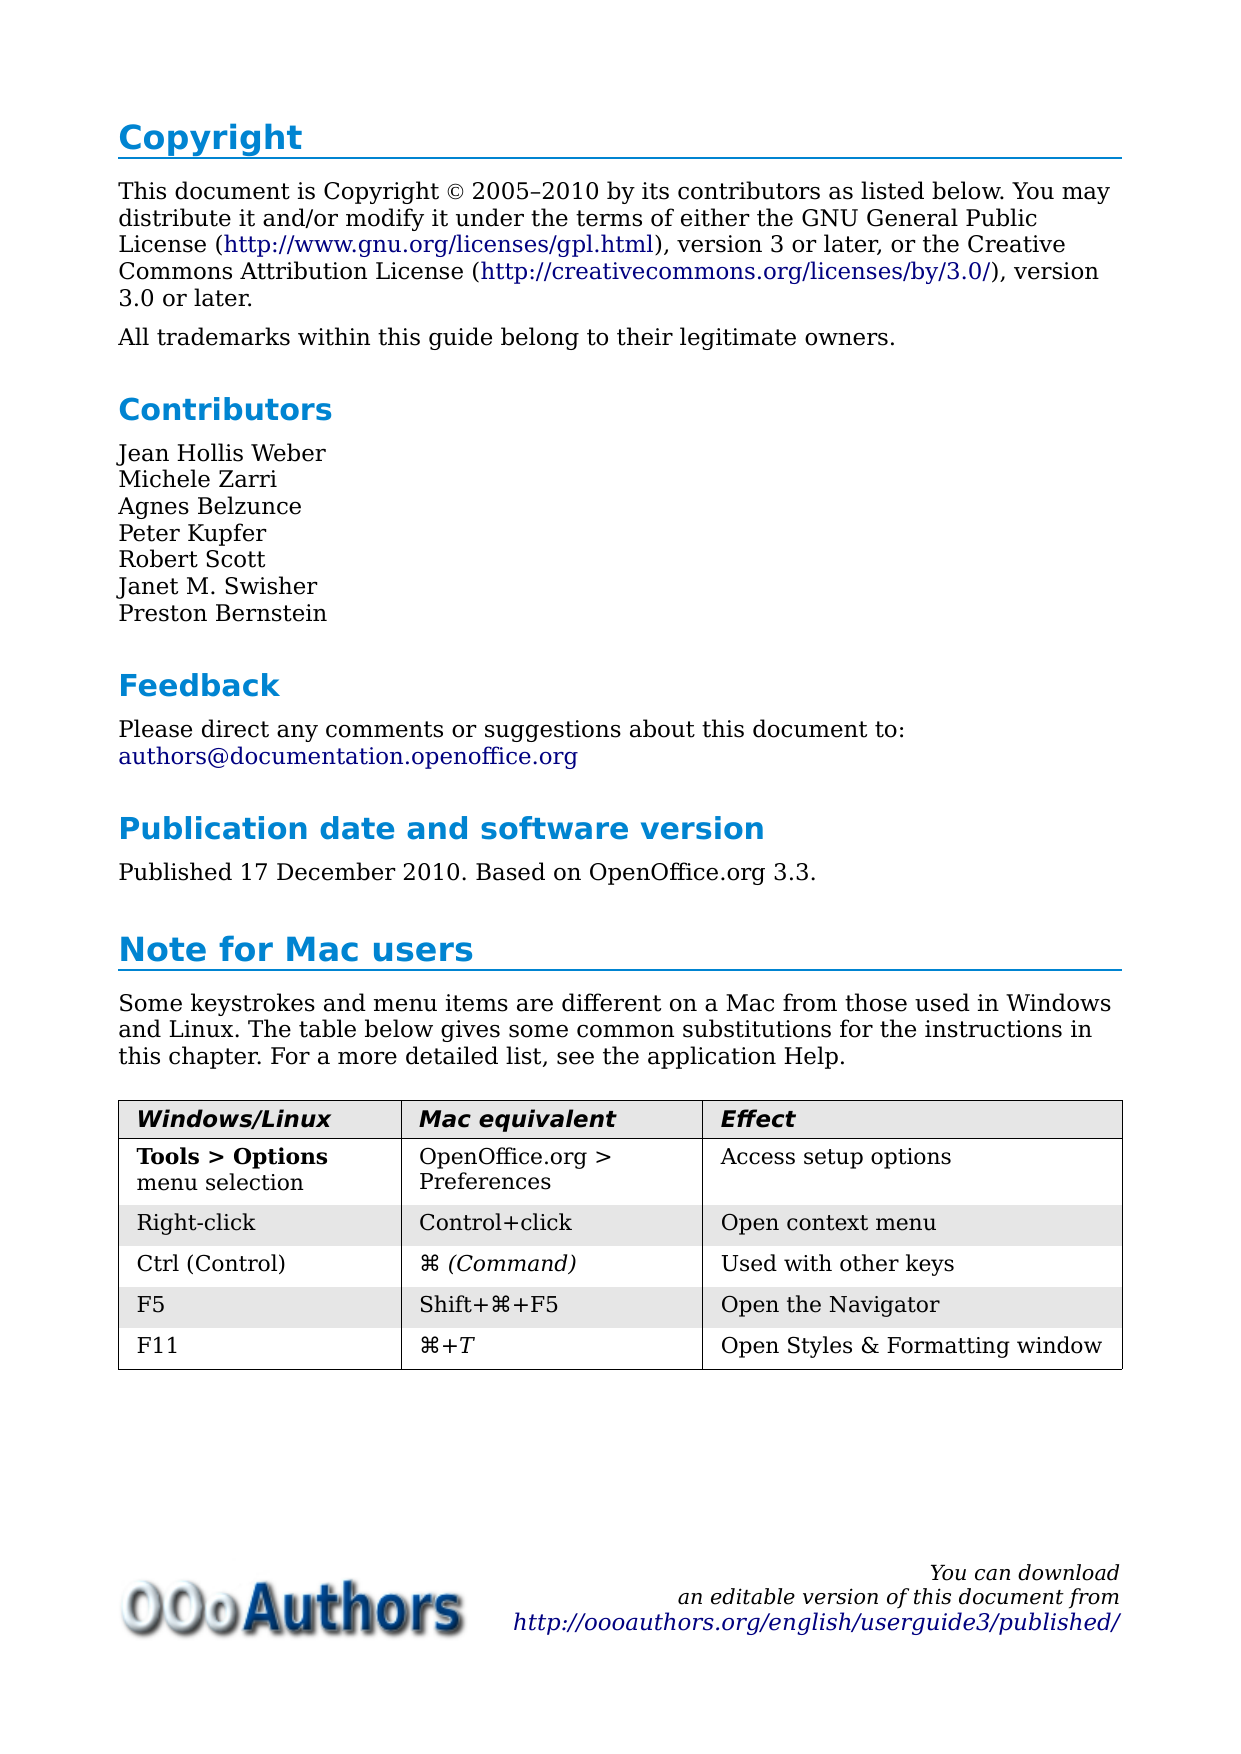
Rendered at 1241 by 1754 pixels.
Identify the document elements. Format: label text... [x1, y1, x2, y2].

text Publication date and software version [118, 811, 1122, 847]
table_cell Open Styles & Formatting window [703, 1328, 1122, 1369]
table_cell F5 [119, 1287, 401, 1328]
picture [117, 1555, 471, 1644]
table_cell F11 [119, 1328, 401, 1369]
table_cell z+T [402, 1328, 702, 1369]
table_cell Control+click [402, 1205, 702, 1246]
table_cell Ctrl (Control) [119, 1246, 401, 1287]
table_cell Tools > Options menu selection [119, 1139, 401, 1205]
subtitle Note for Mac users [118, 930, 1122, 969]
text Some keystrokes and menu items are different on a Mac from those used in Windows and Linux. The table below gives some common substitutions for the instructions in this chapter. For a more detailed list, see the application Help. [118, 990, 1122, 1070]
table_cell Used with other keys [703, 1246, 1122, 1287]
text Published 17 December 2010. Based on OpenOffice.org 3.3. [118, 859, 1122, 886]
table_cell Right-click [119, 1205, 401, 1246]
table_cell OpenOffice.org > Preferences [402, 1139, 702, 1205]
text Contributors [118, 392, 1122, 428]
subtitle Copyright [118, 118, 1122, 157]
table_cell Access setup options [703, 1139, 1122, 1205]
table_cell Open context menu [703, 1205, 1122, 1246]
table_cell z (Command) [402, 1246, 702, 1287]
text Feedback [118, 669, 1122, 704]
table_cell Shift+z+F5 [402, 1287, 702, 1328]
text Please direct any comments or suggestions about this document to: authors@documentation.openoffice.org [118, 716, 1122, 769]
table_header Windows/Linux [119, 1101, 401, 1138]
text This document is Copyright © 2005–2010 by its contributors as listed below. You may distribute it and/or modify it under the terms of either the GNU General Public License (http://www.gnu.org/licenses/gpl.html), version 3 or later, or the Creative Commons Attribution License (http://creativecommons.org/licenses/by/3.0/), version 3.0 or later. [118, 178, 1122, 311]
table_header Effect [703, 1101, 1122, 1138]
table_cell Open the Navigator [703, 1287, 1122, 1328]
table_header Mac equivalent [402, 1101, 702, 1138]
text Jean Hollis Weber Michele Zarri Agnes Belzunce Peter Kupfer Robert Scott Janet M. Swisher Preston Bernstein [118, 440, 1122, 627]
text All trademarks within this guide belong to their legitimate owners. [118, 324, 1122, 351]
